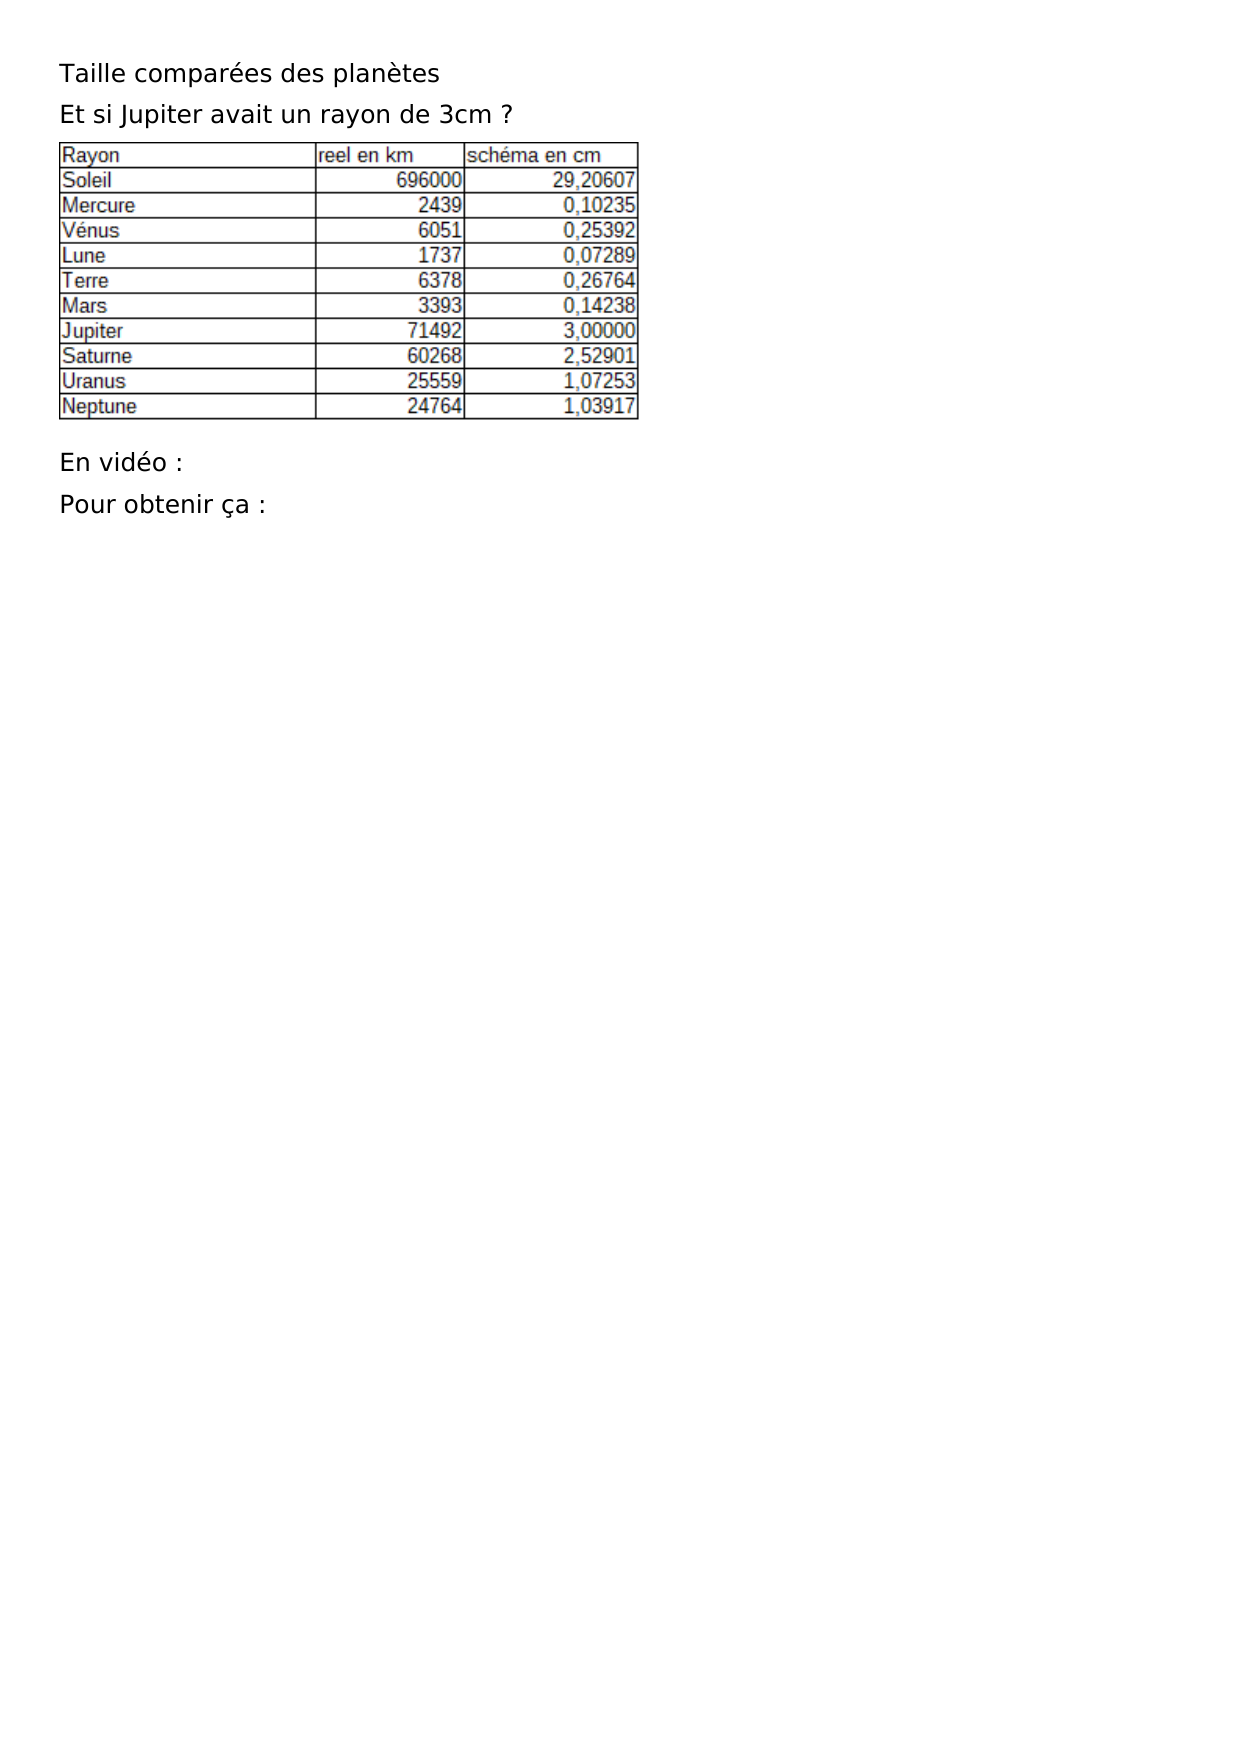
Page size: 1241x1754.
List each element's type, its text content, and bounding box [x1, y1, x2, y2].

text En vidéo : [59, 449, 1181, 478]
text Et si Jupiter avait un rayon de 3cm ? [59, 101, 1181, 130]
text Pour obtenir ça : [59, 490, 1181, 519]
picture [59, 142, 642, 437]
text Taille comparées des planètes [59, 59, 1181, 88]
